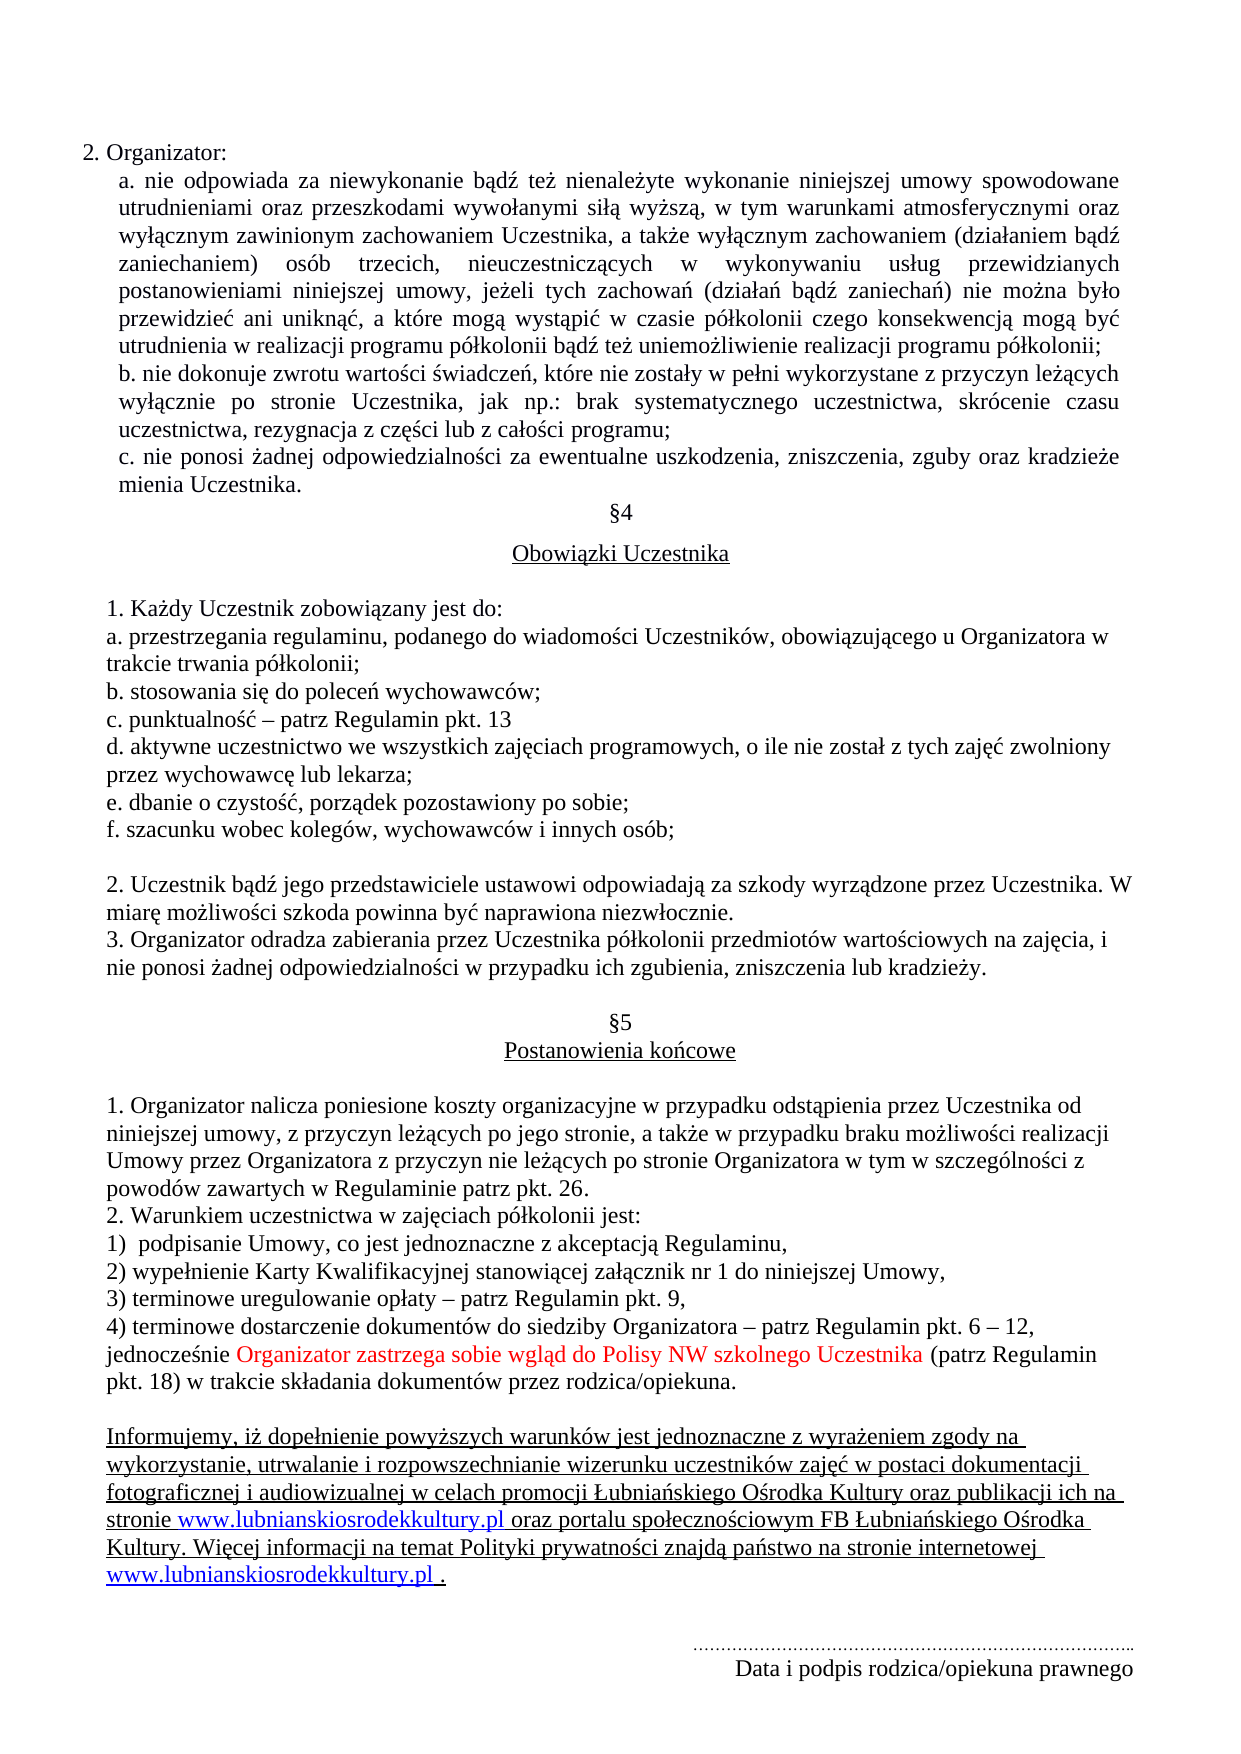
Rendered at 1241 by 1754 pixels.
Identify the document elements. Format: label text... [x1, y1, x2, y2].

text 3) terminowe uregulowanie opłaty – patrz Regulamin pkt. 9, [106, 1284, 1134, 1312]
text b. stosowania się do poleceń wychowawców; [106, 677, 1134, 705]
text d. aktywne uczestnictwo we wszystkich zajęciach programowych, o ile nie został z tych zajęć zwolniony przez wychowawcę lub lekarza; [106, 732, 1134, 787]
text …………………………………………………………………….. [106, 1635, 1134, 1654]
text §5 [106, 1008, 1134, 1036]
text 2. Warunkiem uczestnictwa w zajęciach półkolonii jest: [106, 1202, 1134, 1229]
text Postanowienia końcowe [106, 1036, 1134, 1063]
text 2. Uczestnik bądź jego przedstawiciele ustawowi odpowiadają za szkody wyrządzone przez Uczestnika. W miarę możliwości szkoda powinna być naprawiona niezwłocznie. [106, 870, 1134, 926]
text Data i podpis rodzica/opiekuna prawnego [106, 1654, 1134, 1682]
text 3. Organizator odradza zabierania przez Uczestnika półkolonii przedmiotów wartościowych na zajęcia, i nie ponosi żadnej odpowiedzialności w przypadku ich zgubienia, zniszczenia lub kradzieży. [106, 926, 1134, 981]
text 2) wypełnienie Karty Kwalifikacyjnej stanowiącej załącznik nr 1 do niniejszej Umowy, [106, 1257, 1134, 1284]
text Informujemy, iż dopełnienie powyższych warunków jest jednoznaczne z wyrażeniem zgody na wykorzystanie, utrwalanie i rozpowszechnianie wizerunku uczestników zajęć w postaci dokumentacji fotograficznej i audiowizualnej w celach promocji Łubniańskiego Ośrodka Kultury oraz publikacji ich na stronie www.lubnianskiosrodekkultury.pl oraz portalu społecznościowym FB Łubniańskiego Ośrodka Kultury. Więcej informacji na temat Polityki prywatności znajdą państwo na stronie internetowej www.lubnianskiosrodekkultury.pl . [106, 1422, 1134, 1588]
text b. nie dokonuje zwrotu wartości świadczeń, które nie zostały w pełni wykorzystane z przyczyn leżących wyłącznie po stronie Uczestnika, jak np.: brak systematycznego uczestnictwa, skrócenie czasu uczestnictwa, rezygnacja z części lub z całości programu; [118, 359, 1121, 442]
text a. przestrzegania regulaminu, podanego do wiadomości Uczestników, obowiązującego u Organizatora w trakcie trwania półkolonii; [106, 622, 1134, 677]
text §4 [433, 498, 808, 525]
text Obowiązki Uczestnika [433, 539, 808, 567]
text 1) podpisanie Umowy, co jest jednoznaczne z akceptacją Regulaminu, [106, 1229, 1134, 1257]
text c. punktualność – patrz Regulamin pkt. 13 [106, 705, 1134, 732]
text 1. Organizator nalicza poniesione koszty organizacyjne w przypadku odstąpienia przez Uczestnika od niniejszej umowy, z przyczyn leżących po jego stronie, a także w przypadku braku możliwości realizacji Umowy przez Organizatora z przyczyn nie leżących po stronie Organizatora w tym w szczególności z powodów zawartych w Regulaminie patrz pkt. 26. [106, 1091, 1134, 1202]
text a. nie odpowiada za niewykonanie bądź też nienależyte wykonanie niniejszej umowy spowodowane utrudnieniami oraz przeszkodami wywołanymi siłą wyższą, w tym warunkami atmosferycznymi oraz wyłącznym zawinionym zachowaniem Uczestnika, a także wyłącznym zachowaniem (działaniem bądź zaniechaniem) osób trzecich, nieuczestniczących w wykonywaniu usług przewidzianych postanowieniami niniejszej umowy, jeżeli tych zachowań (działań bądź zaniechań) nie można było przewidzieć ani uniknąć, a które mogą wystąpić w czasie półkolonii czego konsekwencją mogą być utrudnienia w realizacji programu półkolonii bądź też uniemożliwienie realizacji programu półkolonii; [118, 166, 1121, 359]
text c. nie ponosi żadnej odpowiedzialności za ewentualne uszkodzenia, zniszczenia, zguby oraz kradzieże mienia Uczestnika. [118, 442, 1121, 498]
text 4) terminowe dostarczenie dokumentów do siedziby Organizatora – patrz Regulamin pkt. 6 – 12, jednocześnie Organizator zastrzega sobie wgląd do Polisy NW szkolnego Uczestnika (patrz Regulamin pkt. 18) w trakcie składania dokumentów przez rodzica/opiekuna. [106, 1312, 1134, 1395]
text f. szacunku wobec kolegów, wychowawców i innych osób; [106, 815, 1134, 870]
text 1. Każdy Uczestnik zobowiązany jest do: [106, 594, 1134, 622]
list Organizator: [82, 138, 1134, 166]
text e. dbanie o czystość, porządek pozostawiony po sobie; [106, 787, 1134, 815]
